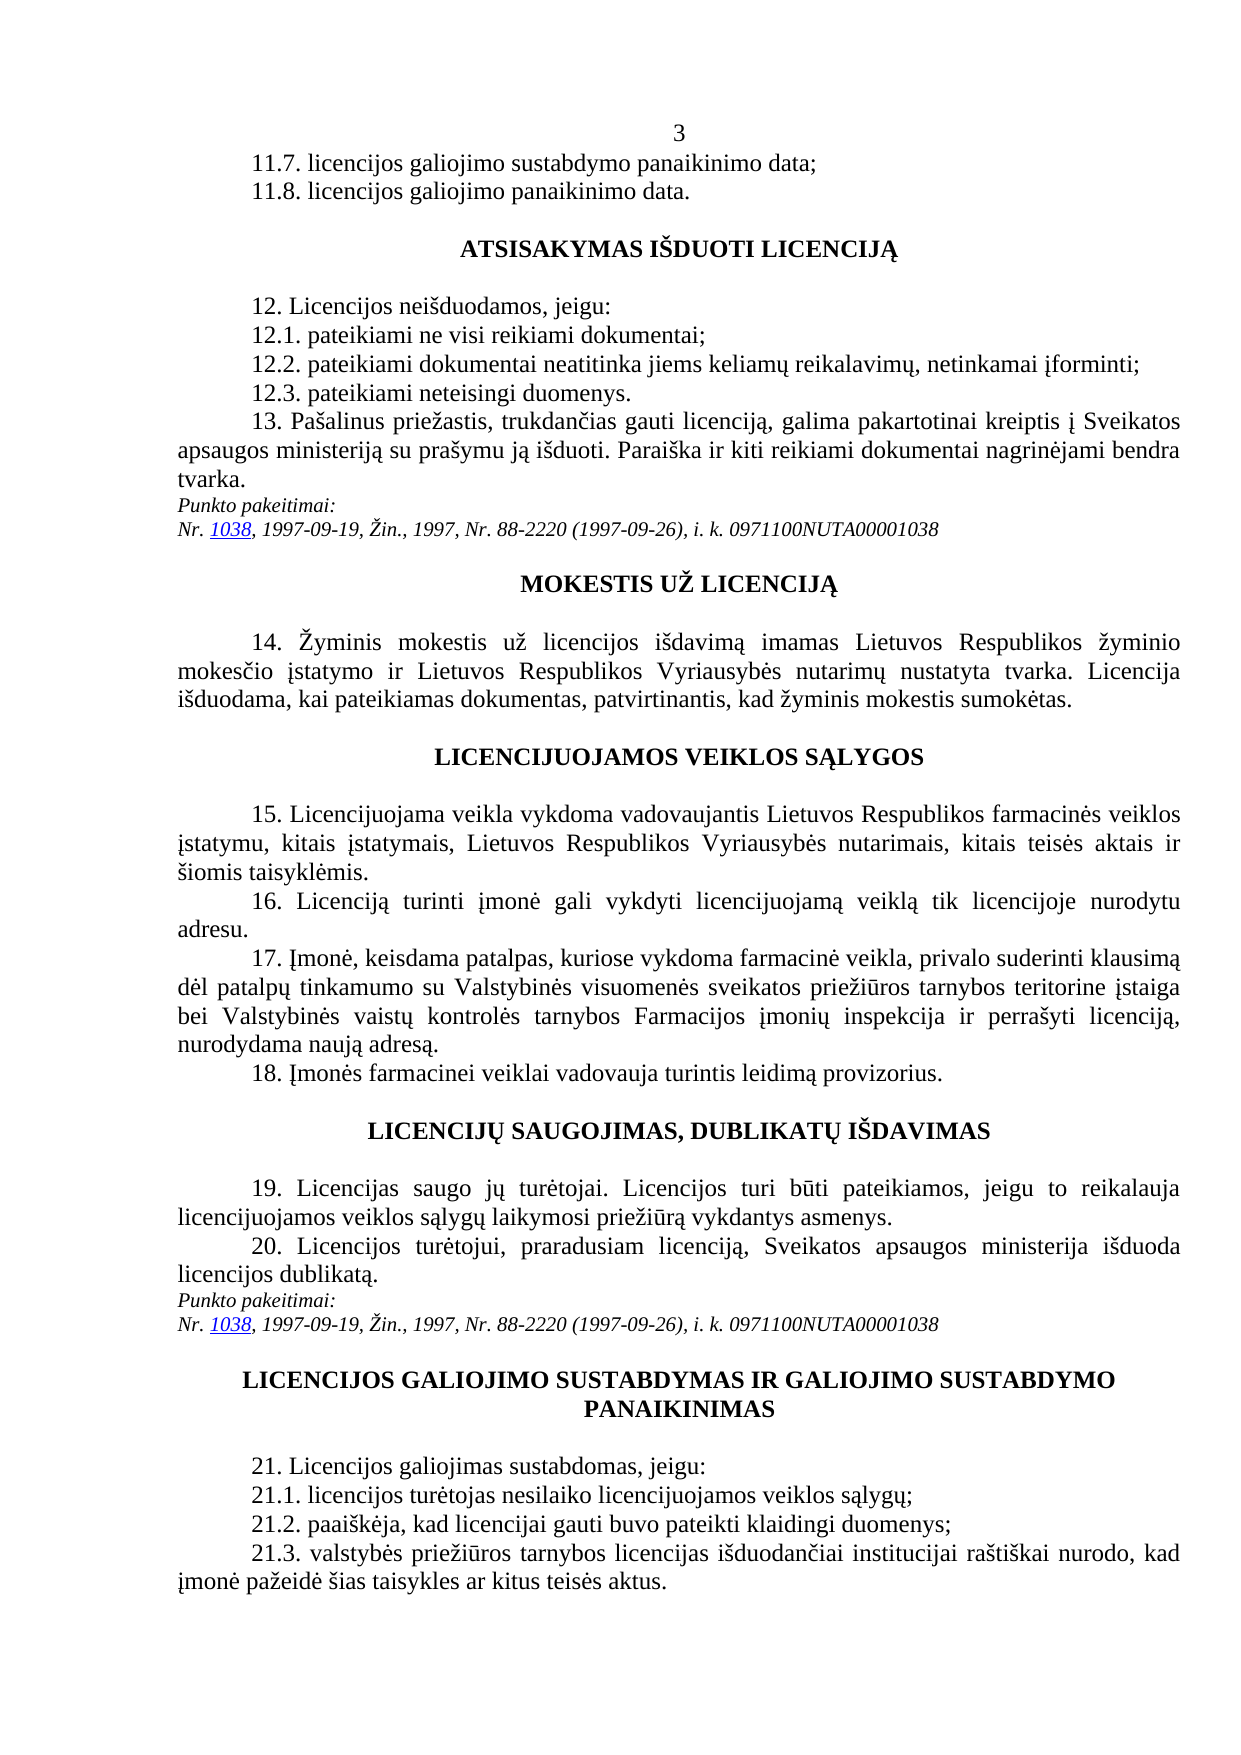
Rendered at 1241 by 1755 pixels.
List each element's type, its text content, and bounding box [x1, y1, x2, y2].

text Licencijuojamos veiklos sąlygos [177, 742, 1181, 771]
text 18. Įmonės farmacinei veiklai vadovauja turintis leidimą provizorius. [177, 1058, 1181, 1087]
text 12.2. pateikiami dokumentai neatitinka jiems keliamų reikalavimų, netinkamai įforminti; [177, 349, 1181, 378]
text 12.1. pateikiami ne visi reikiami dokumentai; [177, 320, 1181, 349]
text Licencijų saugojimas, dublikatų išdavimas [177, 1116, 1181, 1144]
text 21.2. paaiškėja, kad licencijai gauti buvo pateikti klaidingi duomenys; [177, 1509, 1181, 1538]
text 16. Licenciją turinti įmonė gali vykdyti licencijuojamą veiklą tik licencijoje nurodytu adresu. [177, 886, 1181, 943]
text Nr. 1038, 1997-09-19, Žin., 1997, Nr. 88-2220 (1997-09-26), i. k. 0971100NUTA00001038 [177, 517, 1181, 541]
text 12.3. pateikiami neteisingi duomenys. [177, 378, 1181, 406]
text 12. Licencijos neišduodamos, jeigu: [177, 291, 1181, 320]
text 14. Žyminis mokestis už licencijos išdavimą imamas Lietuvos Respublikos žyminio mokesčio įstatymo ir Lietuvos Respublikos Vyriausybės nutarimų nustatyta tvarka. Licencija išduodama, kai pateikiamas dokumentas, patvirtinantis, kad žyminis mokestis sumokėtas. [177, 627, 1181, 713]
text 21.1. licencijos turėtojas nesilaiko licencijuojamos veiklos sąlygų; [177, 1480, 1181, 1509]
text Punkto pakeitimai: [177, 493, 1181, 517]
text Punkto pakeitimai: [177, 1288, 1181, 1312]
text 20. Licencijos turėtojui, praradusiam licenciją, Sveikatos apsaugos ministerija išduoda licencijos dublikatą. [177, 1231, 1181, 1288]
text Atsisakymas išduoti licenciją [177, 234, 1181, 263]
text 11.8. licencijos galiojimo panaikinimo data. [177, 176, 1181, 205]
text 21. Licencijos galiojimas sustabdomas, jeigu: [177, 1451, 1181, 1480]
text 15. Licencijuojama veikla vykdoma vadovaujantis Lietuvos Respublikos farmacinės veiklos įstatymu, kitais įstatymais, Lietuvos Respublikos Vyriausybės nutarimais, kitais teisės aktais ir šiomis taisyklėmis. [177, 799, 1181, 886]
text Nr. 1038, 1997-09-19, Žin., 1997, Nr. 88-2220 (1997-09-26), i. k. 0971100NUTA00001038 [177, 1312, 1181, 1336]
text Mokestis už licenciją [177, 569, 1181, 598]
text 21.3. valstybės priežiūros tarnybos licencijas išduodančiai institucijai raštiškai nurodo, kad įmonė pažeidė šias taisykles ar kitus teisės aktus. [177, 1538, 1181, 1595]
text 19. Licencijas saugo jų turėtojai. Licencijos turi būti pateikiamos, jeigu to reikalauja licencijuojamos veiklos sąlygų laikymosi priežiūrą vykdantys asmenys. [177, 1173, 1181, 1231]
text 13. Pašalinus priežastis, trukdančias gauti licenciją, galima pakartotinai kreiptis į Sveikatos apsaugos ministeriją su prašymu ją išduoti. Paraiška ir kiti reikiami dokumentai nagrinėjami bendra tvarka. [177, 406, 1181, 493]
text 17. Įmonė, keisdama patalpas, kuriose vykdoma farmacinė veikla, privalo suderinti klausimą dėl patalpų tinkamumo su Valstybinės visuomenės sveikatos priežiūros tarnybos teritorine įstaiga bei Valstybinės vaistų kontrolės tarnybos Farmacijos įmonių inspekcija ir perrašyti licenciją, nurodydama naują adresą. [177, 943, 1181, 1058]
text Licencijos galiojimo sustabdymas ir galiojimo sustabdymo panaikinimas [177, 1365, 1181, 1423]
text 11.7. licencijos galiojimo sustabdymo panaikinimo data; [177, 148, 1181, 176]
